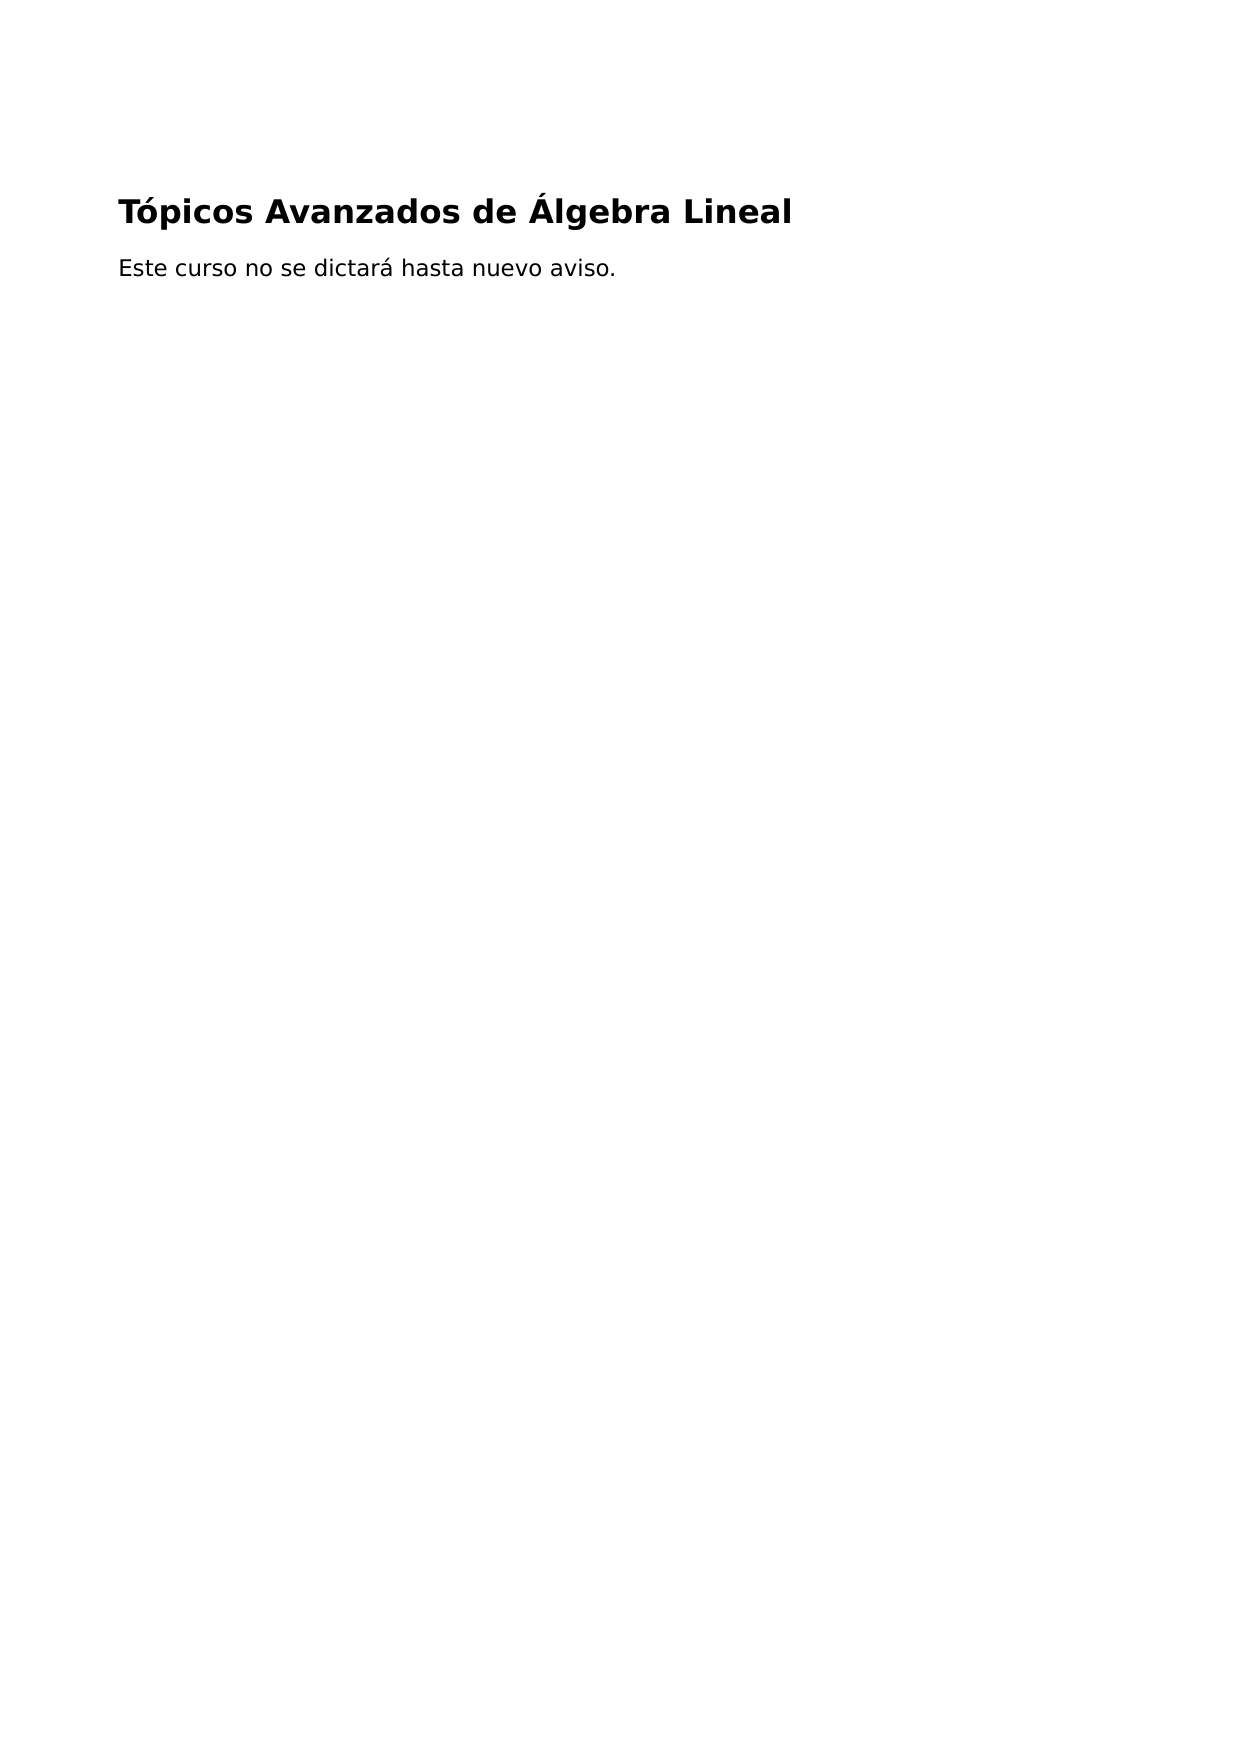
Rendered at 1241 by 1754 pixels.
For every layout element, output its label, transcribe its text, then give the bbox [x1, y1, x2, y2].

text Este curso no se dictará hasta nuevo aviso. [118, 255, 1122, 282]
subtitle Tópicos Avanzados de Álgebra Lineal [118, 193, 1122, 231]
